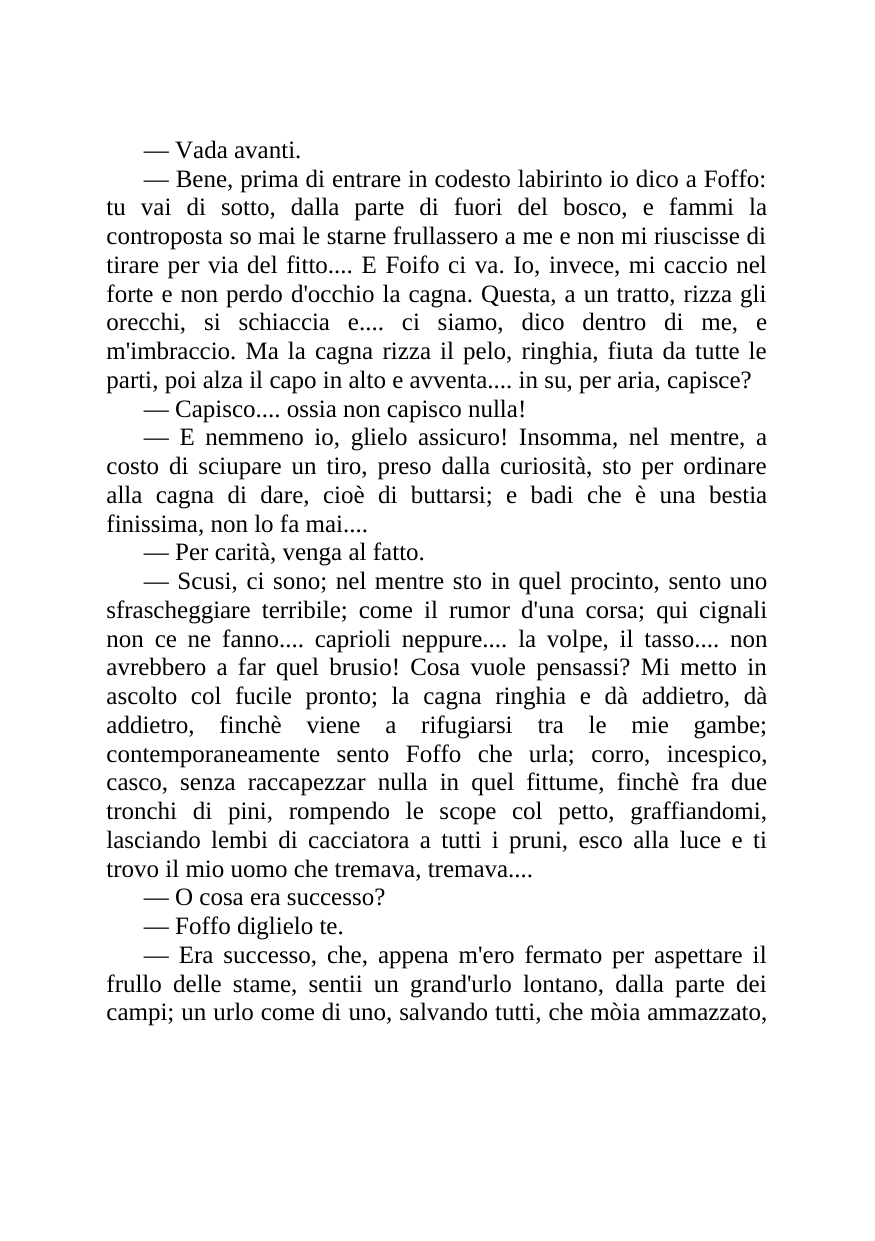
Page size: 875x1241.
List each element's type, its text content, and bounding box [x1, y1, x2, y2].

text — E nemmeno io, glielo assicuro! Insomma, nel mentre, a costo di sciupare un tiro, preso dalla curiosità, sto per ordinare alla cagna di dare, cioè di buttarsi; e badi che è una bestia finissima, non lo fa mai.... [106, 422, 768, 537]
text — Foffo diglielo te. [106, 911, 768, 940]
text — Vada avanti. [106, 135, 768, 164]
text — Bene, prima di entrare in codesto labirinto io dico a Foffo: tu vai di sotto, dalla parte di fuori del bosco, e fammi la controposta so mai le starne frullassero a me e non mi riuscisse di tirare per via del fitto.... E Foifo ci va. Io, invece, mi caccio nel forte e non perdo d'occhio la cagna. Questa, a un tratto, rizza gli orecchi, si schiaccia e.... ci siamo, dico dentro di me, e m'imbraccio. Ma la cagna rizza il pelo, ringhia, fiuta da tutte le parti, poi alza il capo in alto e avventa.... in su, per aria, capisce? [106, 164, 768, 394]
text — Per carità, venga al fatto. [106, 537, 768, 566]
text — Scusi, ci sono; nel mentre sto in quel procinto, sento uno sfrascheggiare terribile; come il rumor d'una corsa; qui cignali non ce ne fanno.... caprioli neppure.... la volpe, il tasso.... non avrebbero a far quel brusio! Cosa vuole pensassi? Mi metto in ascolto col fucile pronto; la cagna ringhia e dà addietro, dà addietro, finchè viene a rifugiarsi tra le mie gambe; contemporaneamente sento Foffo che urla; corro, incespico, casco, senza raccapezzar nulla in quel fittume, finchè fra due tronchi di pini, rompendo le scope col petto, graffiandomi, lasciando lembi di cacciatora a tutti i pruni, esco alla luce e ti trovo il mio uomo che tremava, tremava.... [106, 566, 768, 882]
text — Era successo, che, appena m'ero fermato per aspettare il frullo delle stame, sentii un grand'urlo lontano, dalla parte dei campi; un urlo come di uno, salvando tutti, che mòia ammazzato, [106, 940, 768, 1026]
text — Capisco.... ossia non capisco nulla! [106, 394, 768, 422]
text — O cosa era successo? [106, 882, 768, 911]
